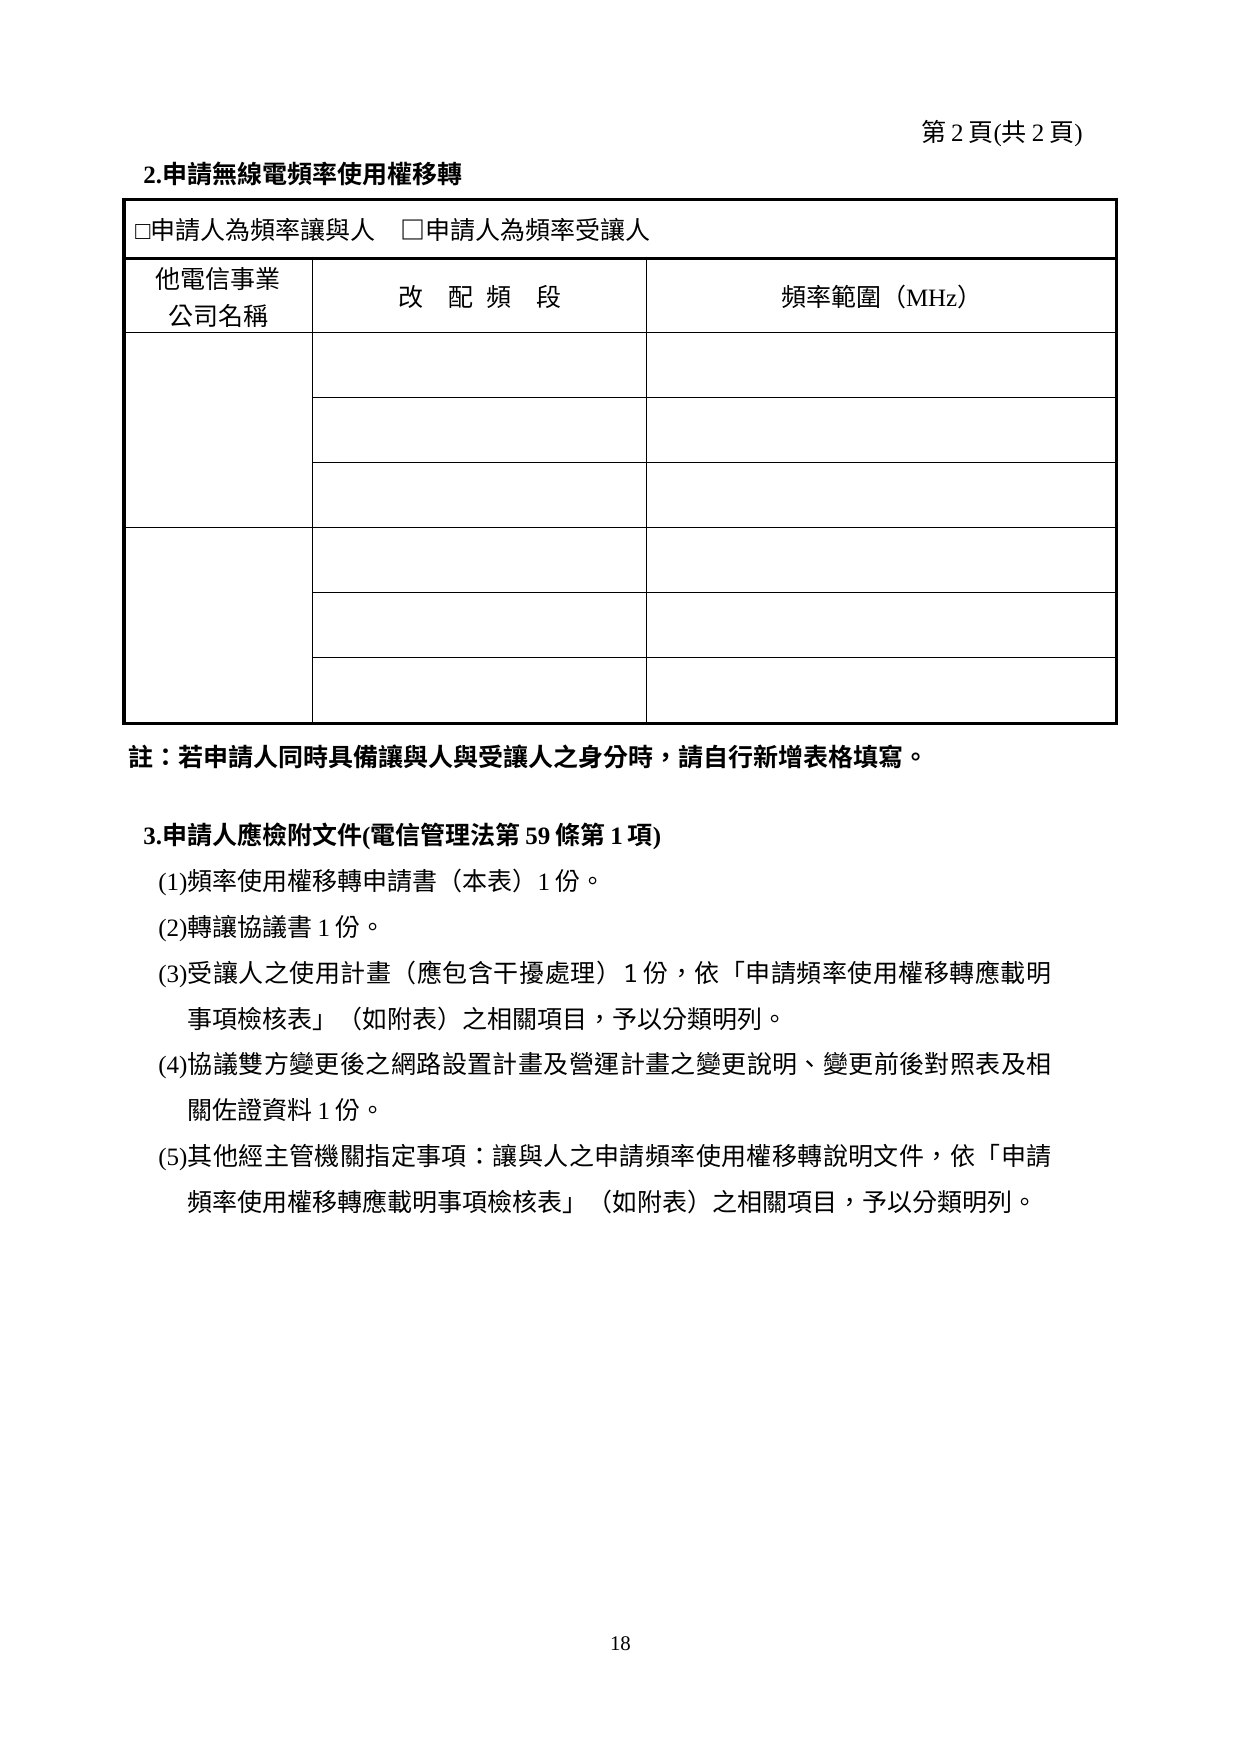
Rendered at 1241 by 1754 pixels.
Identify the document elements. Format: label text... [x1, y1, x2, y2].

text 3.申請人應檢附文件(電信管理法第59條第1項) [143, 808, 1053, 854]
table_cell [647, 398, 1115, 462]
table_cell 頻率範圍（MHz） [647, 260, 1115, 332]
text 第2頁(共2頁) [199, 112, 1082, 149]
table_cell 改 配 頻 段 [313, 260, 646, 332]
text (5)其他經主管機關指定事項：讓與人之申請頻率使用權移轉說明文件，依「申請頻率使用權移轉應載明事項檢核表」（如附表）之相關項目，予以分類明列。 [158, 1129, 1053, 1221]
table_cell [126, 528, 312, 722]
table_cell [647, 593, 1115, 657]
table_cell [313, 333, 646, 397]
text (4)協議雙方變更後之網路設置計畫及營運計畫之變更說明、變更前後對照表及相關佐證資料1份。 [158, 1037, 1053, 1129]
table_cell [647, 528, 1115, 592]
table_cell [313, 593, 646, 657]
table_cell [647, 658, 1115, 722]
text (1)頻率使用權移轉申請書（本表）1份。 [158, 854, 1053, 900]
table_header □申請人為頻率讓與人 □申請人為頻率受讓人 [126, 201, 1115, 257]
text (3)受讓人之使用計畫（應包含干擾處理）1份，依「申請頻率使用權移轉應載明事項檢核表」（如附表）之相關項目，予以分類明列。 [158, 946, 1053, 1037]
text 註：若申請人同時具備讓與人與受讓人之身分時，請自行新增表格填寫。 [128, 738, 1053, 774]
text 2.申請無線電頻率使用權移轉 [143, 155, 1053, 191]
table_cell [647, 463, 1115, 527]
table_cell [313, 463, 646, 527]
table_cell [313, 658, 646, 722]
table_cell 他電信事業 公司名稱 [126, 260, 312, 332]
table_cell [313, 528, 646, 592]
text (2)轉讓協議書1份。 [158, 900, 1053, 946]
table_cell [313, 398, 646, 462]
table_cell [126, 333, 312, 527]
table_cell [647, 333, 1115, 397]
